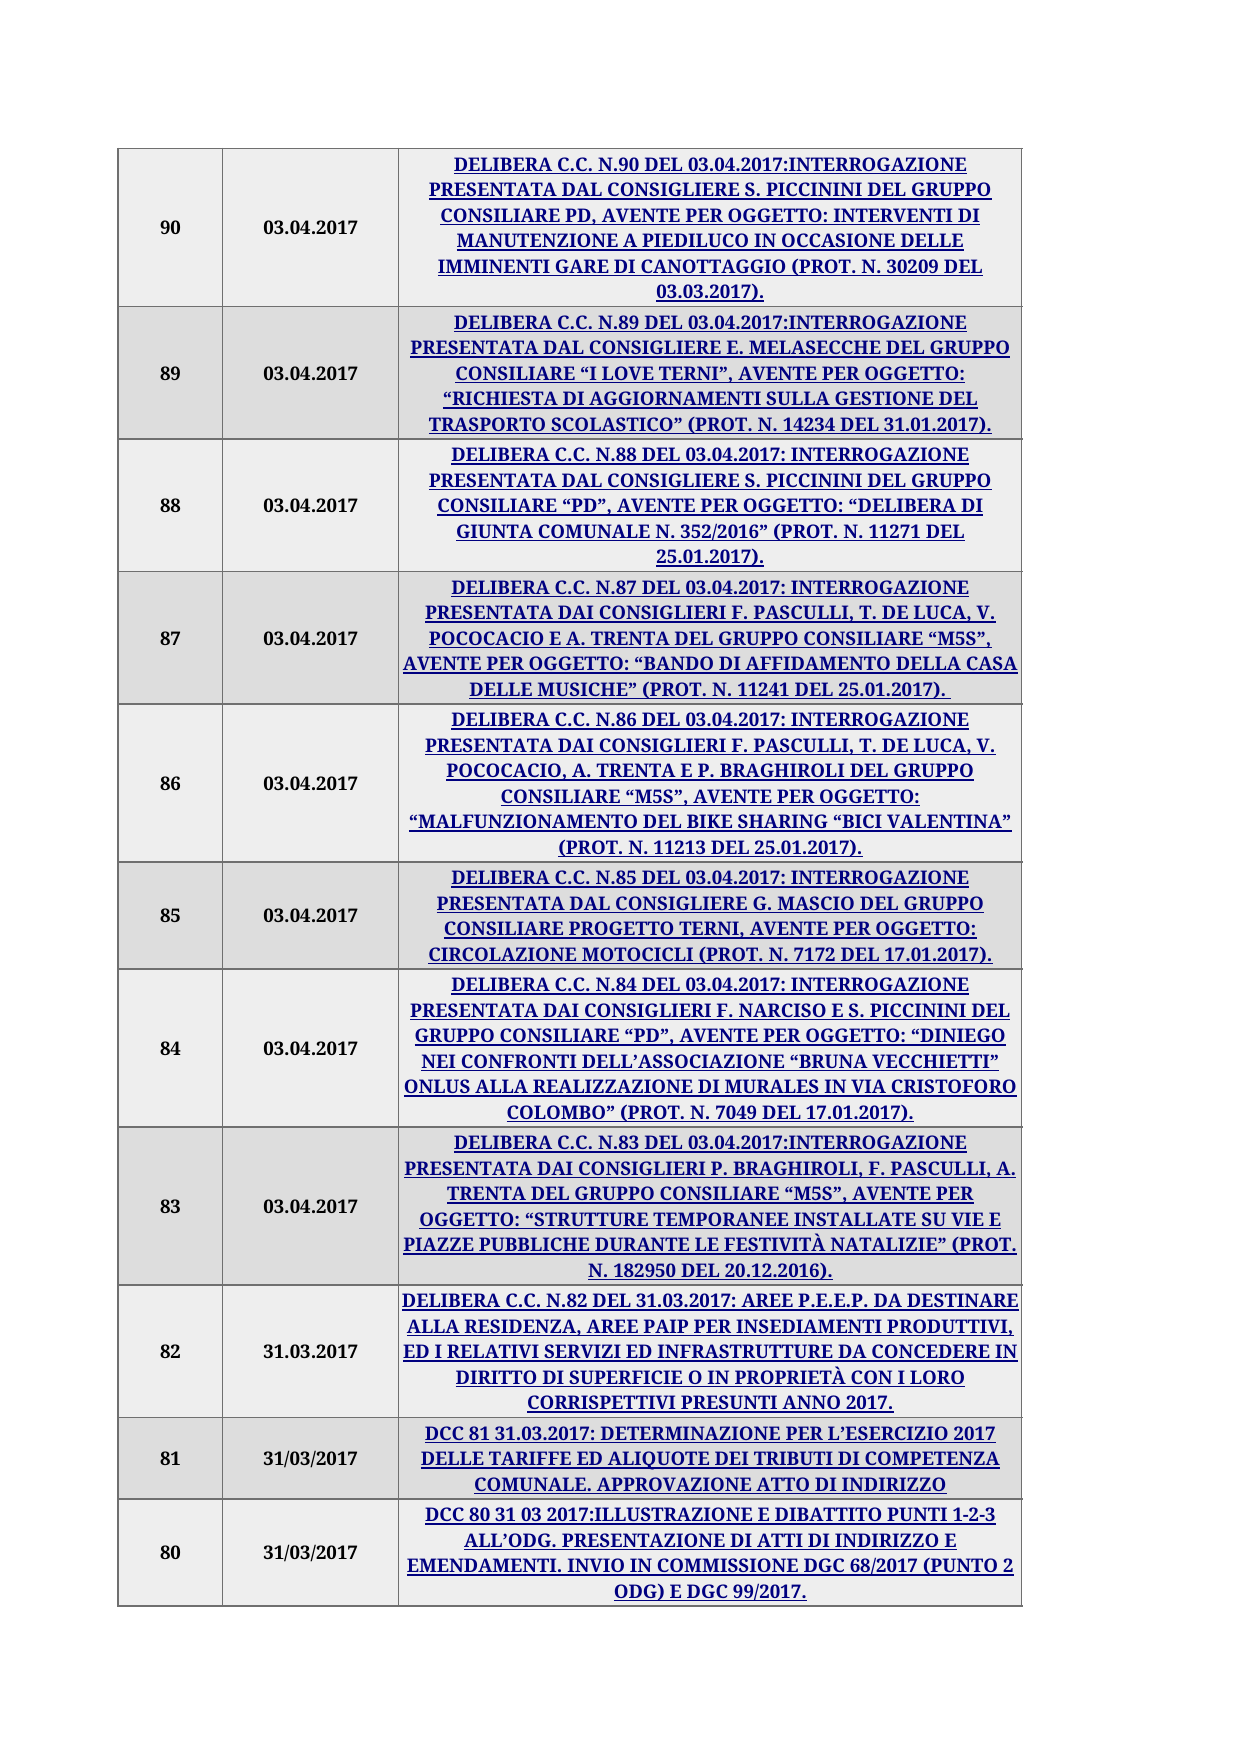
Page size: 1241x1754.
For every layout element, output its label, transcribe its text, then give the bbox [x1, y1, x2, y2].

table_cell 03.04.2017 [223, 307, 398, 438]
table_cell DCC 81 31.03.2017: DETERMINAZIONE PER L’ESERCIZIO 2017 DELLE TARIFFE ED ALIQUOTE DEI TRIBUTI DI COMPETENZA COMUNALE. APPROVAZIONE ATTO DI INDIRIZZO [399, 1418, 1021, 1498]
table_cell 82 [119, 1286, 222, 1417]
table_cell 31.03.2017 [223, 1286, 398, 1417]
table_cell 88 [119, 440, 222, 571]
table_cell DELIBERA C.C. N.88 DEL 03.04.2017: INTERROGAZIONE PRESENTATA DAL CONSIGLIERE S. PICCININI DEL GRUPPO CONSILIARE “PD”, AVENTE PER OGGETTO: “DELIBERA DI GIUNTA COMUNALE N. 352/2016” (PROT. N. 11271 DEL 25.01.2017). [399, 440, 1021, 571]
table_cell 84 [119, 970, 222, 1126]
table_cell DCC 80 31 03 2017:ILLUSTRAZIONE E DIBATTITO PUNTI 1-2-3 ALL’ODG. PRESENTAZIONE DI ATTI DI INDIRIZZO E EMENDAMENTI. INVIO IN COMMISSIONE DGC 68/2017 (PUNTO 2 ODG) E DGC 99/2017. [399, 1500, 1021, 1605]
table_cell 83 [119, 1128, 222, 1284]
table_cell DELIBERA C.C. N.85 DEL 03.04.2017: INTERROGAZIONE PRESENTATA DAL CONSIGLIERE G. MASCIO DEL GRUPPO CONSILIARE PROGETTO TERNI, AVENTE PER OGGETTO: CIRCOLAZIONE MOTOCICLI (PROT. N. 7172 DEL 17.01.2017). [399, 863, 1021, 968]
table_cell 03.04.2017 [223, 863, 398, 968]
table_cell 90 [119, 149, 222, 306]
table_cell DELIBERA C.C. N.86 DEL 03.04.2017: INTERROGAZIONE PRESENTATA DAI CONSIGLIERI F. PASCULLI, T. DE LUCA, V. POCOCACIO, A. TRENTA E P. BRAGHIROLI DEL GRUPPO CONSILIARE “M5S”, AVENTE PER OGGETTO: “MALFUNZIONAMENTO DEL BIKE SHARING “BICI VALENTINA” (PROT. N. 11213 DEL 25.01.2017). [399, 705, 1021, 861]
table_cell 89 [119, 307, 222, 438]
table_cell 03.04.2017 [223, 149, 398, 306]
table_cell 31/03/2017 [223, 1418, 398, 1498]
table_cell 85 [119, 863, 222, 968]
table_cell 03.04.2017 [223, 705, 398, 861]
table_cell 80 [119, 1500, 222, 1605]
table_cell 31/03/2017 [223, 1500, 398, 1605]
table_cell 03.04.2017 [223, 1128, 398, 1284]
table_cell DELIBERA C.C. N.82 DEL 31.03.2017: AREE P.E.E.P. DA DESTINARE ALLA RESIDENZA, AREE PAIP PER INSEDIAMENTI PRODUTTIVI, ED I RELATIVI SERVIZI ED INFRASTRUTTURE DA CONCEDERE IN DIRITTO DI SUPERFICIE O IN PROPRIETÀ CON I LORO CORRISPETTIVI PRESUNTI ANNO 2017. [399, 1286, 1021, 1417]
table_cell DELIBERA C.C. N.90 DEL 03.04.2017:INTERROGAZIONE PRESENTATA DAL CONSIGLIERE S. PICCININI DEL GRUPPO CONSILIARE PD, AVENTE PER OGGETTO: INTERVENTI DI MANUTENZIONE A PIEDILUCO IN OCCASIONE DELLE IMMINENTI GARE DI CANOTTAGGIO (PROT. N. 30209 DEL 03.03.2017). [399, 149, 1021, 306]
table_cell 87 [119, 572, 222, 703]
table_cell 03.04.2017 [223, 970, 398, 1126]
table_cell 03.04.2017 [223, 572, 398, 703]
table_cell 81 [119, 1418, 222, 1498]
table_cell DELIBERA C.C. N.89 DEL 03.04.2017:INTERROGAZIONE PRESENTATA DAL CONSIGLIERE E. MELASECCHE DEL GRUPPO CONSILIARE “I LOVE TERNI”, AVENTE PER OGGETTO: “RICHIESTA DI AGGIORNAMENTI SULLA GESTIONE DEL TRASPORTO SCOLASTICO” (PROT. N. 14234 DEL 31.01.2017). [399, 307, 1021, 438]
table_cell DELIBERA C.C. N.84 DEL 03.04.2017: INTERROGAZIONE PRESENTATA DAI CONSIGLIERI F. NARCISO E S. PICCININI DEL GRUPPO CONSILIARE “PD”, AVENTE PER OGGETTO: “DINIEGO NEI CONFRONTI DELL’ASSOCIAZIONE “BRUNA VECCHIETTI” ONLUS ALLA REALIZZAZIONE DI MURALES IN VIA CRISTOFORO COLOMBO” (PROT. N. 7049 DEL 17.01.2017). [399, 970, 1021, 1126]
table_cell DELIBERA C.C. N.87 DEL 03.04.2017: INTERROGAZIONE PRESENTATA DAI CONSIGLIERI F. PASCULLI, T. DE LUCA, V. POCOCACIO E A. TRENTA DEL GRUPPO CONSILIARE “M5S”, AVENTE PER OGGETTO: “BANDO DI AFFIDAMENTO DELLA CASA DELLE MUSICHE” (PROT. N. 11241 DEL 25.01.2017). [399, 572, 1021, 703]
table_cell DELIBERA C.C. N.83 DEL 03.04.2017:INTERROGAZIONE PRESENTATA DAI CONSIGLIERI P. BRAGHIROLI, F. PASCULLI, A. TRENTA DEL GRUPPO CONSILIARE “M5S”, AVENTE PER OGGETTO: “STRUTTURE TEMPORANEE INSTALLATE SU VIE E PIAZZE PUBBLICHE DURANTE LE FESTIVITÀ NATALIZIE” (PROT. N. 182950 DEL 20.12.2016). [399, 1128, 1021, 1284]
table_cell 03.04.2017 [223, 440, 398, 571]
table_cell 86 [119, 705, 222, 861]
